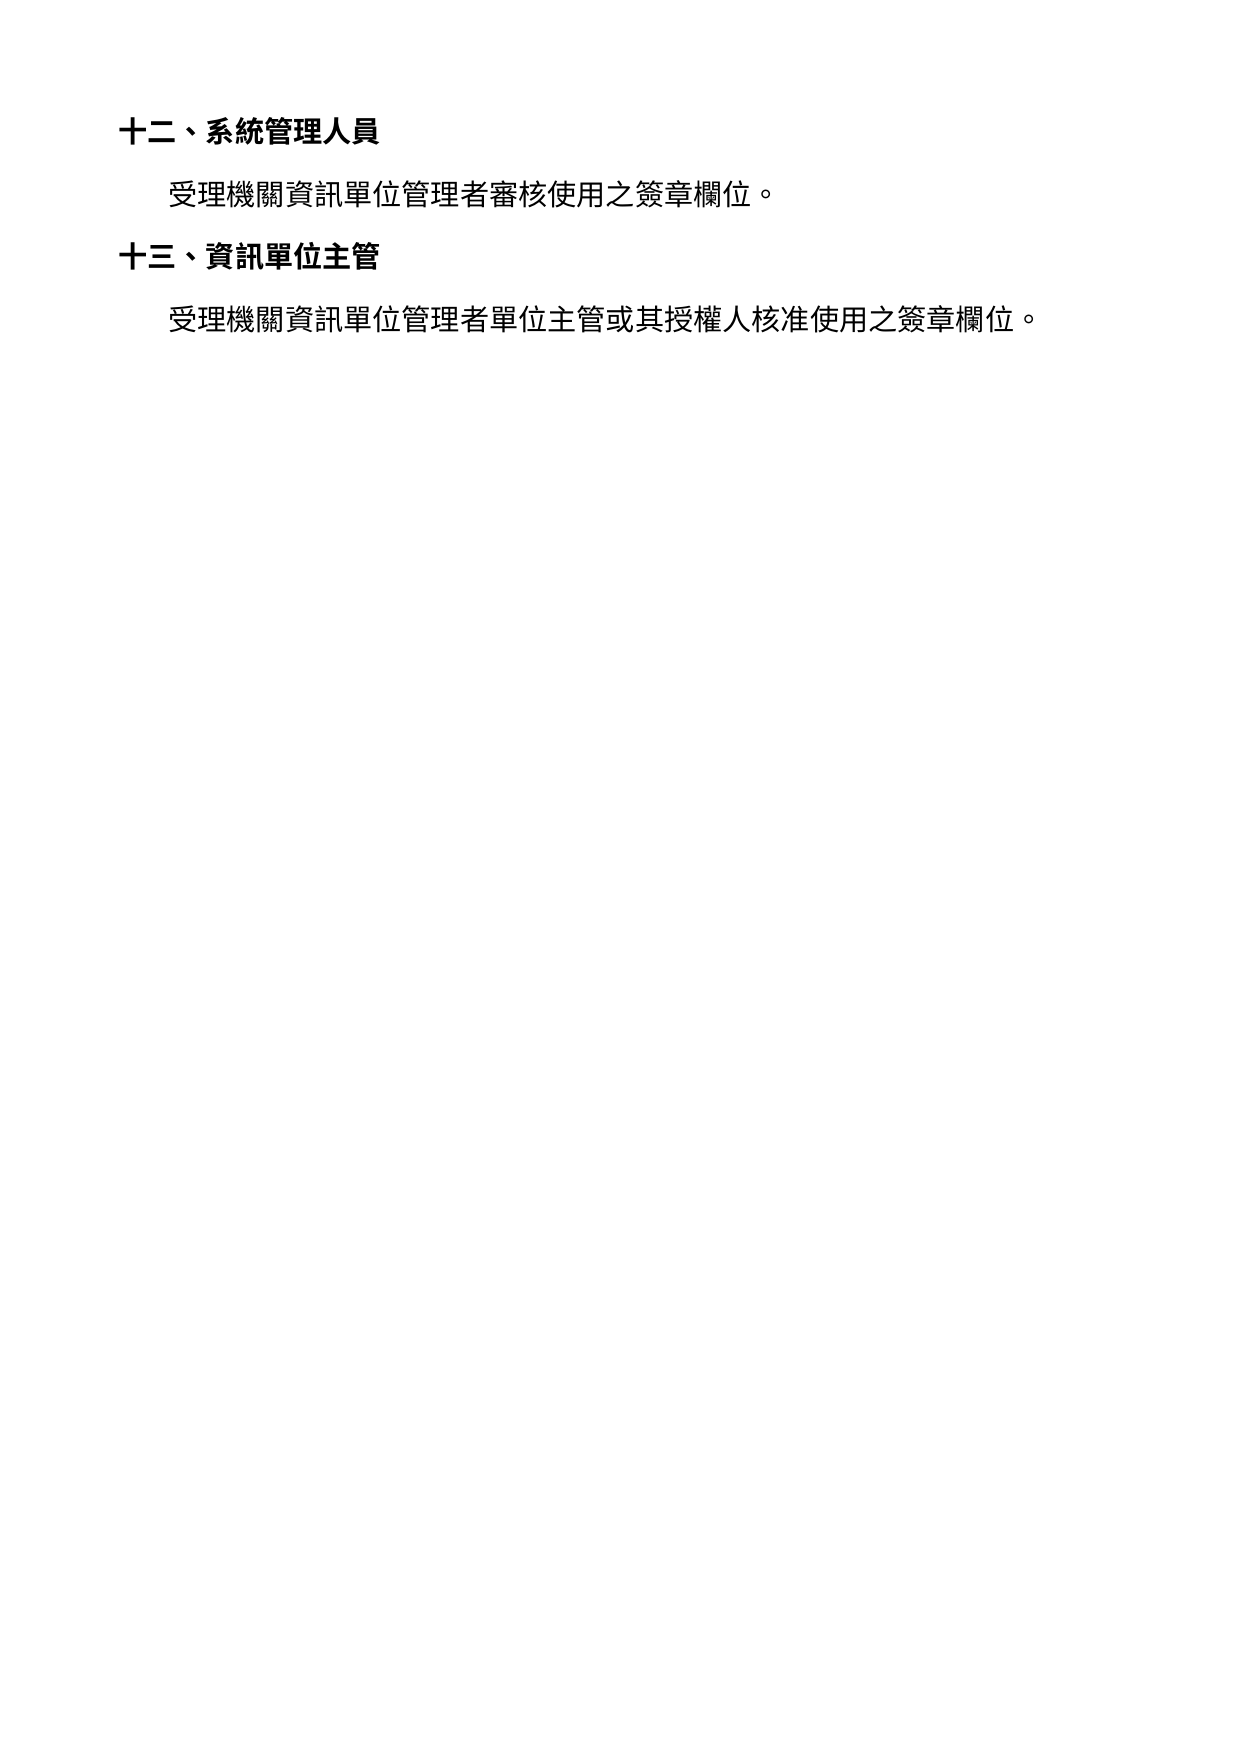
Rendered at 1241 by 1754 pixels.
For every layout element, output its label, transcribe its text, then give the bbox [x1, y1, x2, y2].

text 十三、資訊單位主管 [118, 213, 1122, 276]
text 受理機關資訊單位管理者審核使用之簽章欄位。 [168, 151, 1122, 213]
text 受理機關資訊單位管理者單位主管或其授權人核准使用之簽章欄位。 [168, 276, 1122, 338]
text 十二、系統管理人員 [118, 88, 1122, 151]
